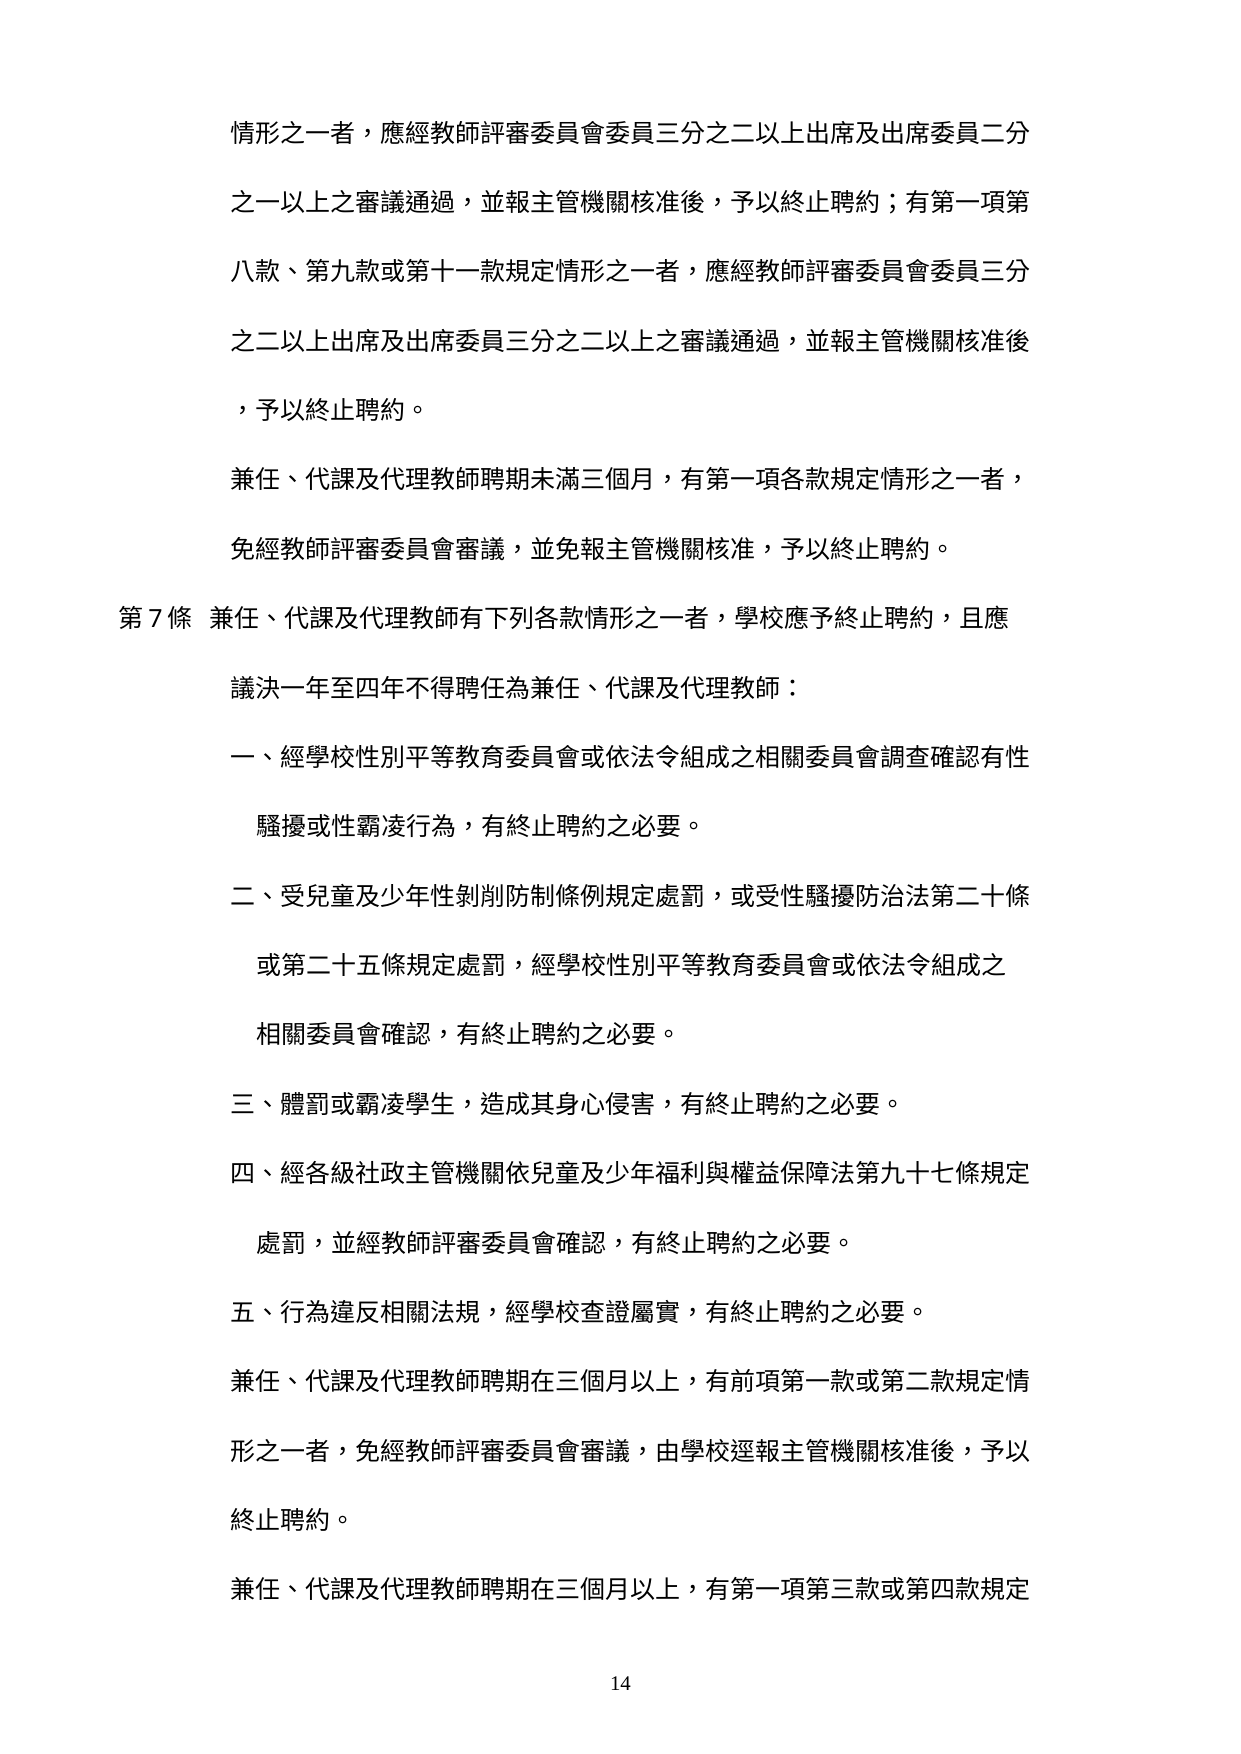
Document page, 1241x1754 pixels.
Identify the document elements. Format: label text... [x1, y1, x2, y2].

text 情形之一者，應經教師評審委員會委員三分之二以上出席及出席委員二分 之一以上之審議通過，並報主管機關核准後，予以終止聘約；有第一項第 八款、第九款或第十一款規定情形之一者，應經教師評審委員會委員三分 之二以上出席及出席委員三分之二以上之審議通過，並報主管機關核准後 ，予以終止聘約。 兼任、代課及代理教師聘期未滿三個月，有第一項各款規定情形之一者， 免經教師評審委員會審議，並免報主管機關核准，予以終止聘約。 [118, 96, 1122, 582]
text 第7條 兼任、代課及代理教師有下列各款情形之一者，學校應予終止聘約，且應 議決一年至四年不得聘任為兼任、代課及代理教師： 一、經學校性別平等教育委員會或依法令組成之相關委員會調查確認有性 騷擾或性霸凌行為，有終止聘約之必要。 二、受兒童及少年性剝削防制條例規定處罰，或受性騷擾防治法第二十條 或第二十五條規定處罰，經學校性別平等教育委員會或依法令組成之 相關委員會確認，有終止聘約之必要。 三、體罰或霸凌學生，造成其身心侵害，有終止聘約之必要。 四、經各級社政主管機關依兒童及少年福利與權益保障法第九十七條規定 處罰，並經教師評審委員會確認，有終止聘約之必要。 五、行為違反相關法規，經學校查證屬實，有終止聘約之必要。 兼任、代課及代理教師聘期在三個月以上，有前項第一款或第二款規定情 形之一者，免經教師評審委員會審議，由學校逕報主管機關核准後，予以 終止聘約。 兼任、代課及代理教師聘期在三個月以上，有第一項第三款或第四款規定 [118, 582, 1122, 1623]
